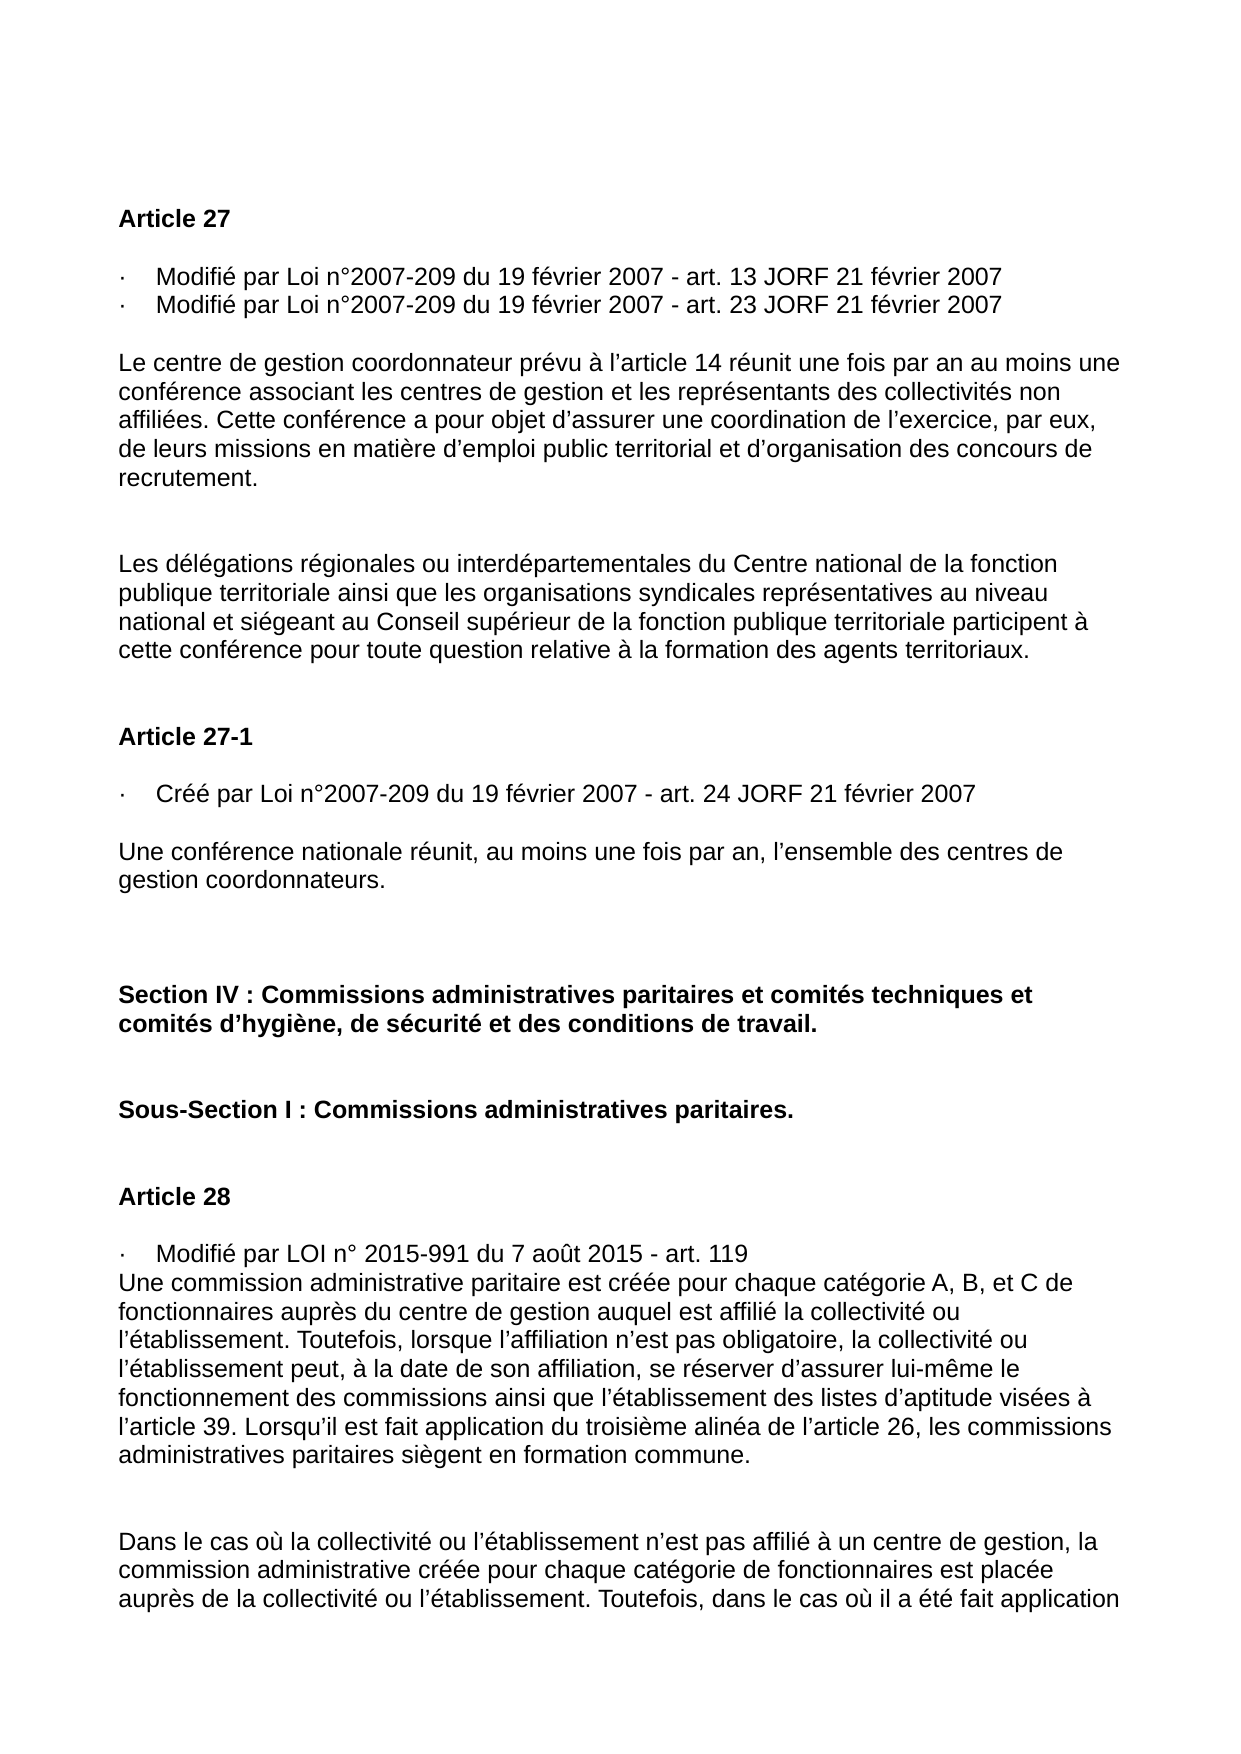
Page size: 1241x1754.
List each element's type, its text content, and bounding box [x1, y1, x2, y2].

list Modifié par LOI n° 2015-991 du 7 août 2015 - art. 119 [118, 1239, 1122, 1268]
list Créé par Loi n°2007-209 du 19 février 2007 - art. 24 JORF 21 février 2007 [118, 779, 1122, 808]
list Modifié par Loi n°2007-209 du 19 février 2007 - art. 23 JORF 21 février 2007 [118, 291, 1122, 319]
text Les délégations régionales ou interdépartementales du Centre national de la fonction publique territoriale ainsi que les organisations syndicales représentatives au niveau national et siégeant au Conseil supérieur de la fonction publique territoriale participent à cette conférence pour toute question relative à la formation des agents territoriaux. [118, 549, 1122, 664]
list Modifié par Loi n°2007-209 du 19 février 2007 - art. 13 JORF 21 février 2007 [118, 262, 1122, 291]
text Sous-Section I : Commissions administratives paritaires. [118, 1096, 1122, 1124]
text Section IV : Commissions administratives paritaires et comités techniques et comités d’hygiène, de sécurité et des conditions de travail. [118, 981, 1122, 1038]
text Article 27 [118, 204, 1122, 233]
text Article 27-1 [118, 722, 1122, 751]
text Une commission administrative paritaire est créée pour chaque catégorie A, B, et C de fonctionnaires auprès du centre de gestion auquel est affilié la collectivité ou l’établissement. Toutefois, lorsque l’affiliation n’est pas obligatoire, la collectivité ou l’établissement peut, à la date de son affiliation, se réserver d’assurer lui-même le fonctionnement des commissions ainsi que l’établissement des listes d’aptitude visées à l’article 39. Lorsqu’il est fait application du troisième alinéa de l’article 26, les commissions administratives paritaires siègent en formation commune. [118, 1268, 1122, 1469]
text Une conférence nationale réunit, au moins une fois par an, l’ensemble des centres de gestion coordonnateurs. [118, 837, 1122, 894]
text Le centre de gestion coordonnateur prévu à l’article 14 réunit une fois par an au moins une conférence associant les centres de gestion et les représentants des collectivités non affiliées. Cette conférence a pour objet d’assurer une coordination de l’exercice, par eux, de leurs missions en matière d’emploi public territorial et d’organisation des concours de recrutement. [118, 348, 1122, 492]
text Article 28 [118, 1182, 1122, 1211]
text Dans le cas où la collectivité ou l’établissement n’est pas affilié à un centre de gestion, la commission administrative créée pour chaque catégorie de fonctionnaires est placée auprès de la collectivité ou l’établissement. Toutefois, dans le cas où il a été fait application [118, 1527, 1122, 1613]
